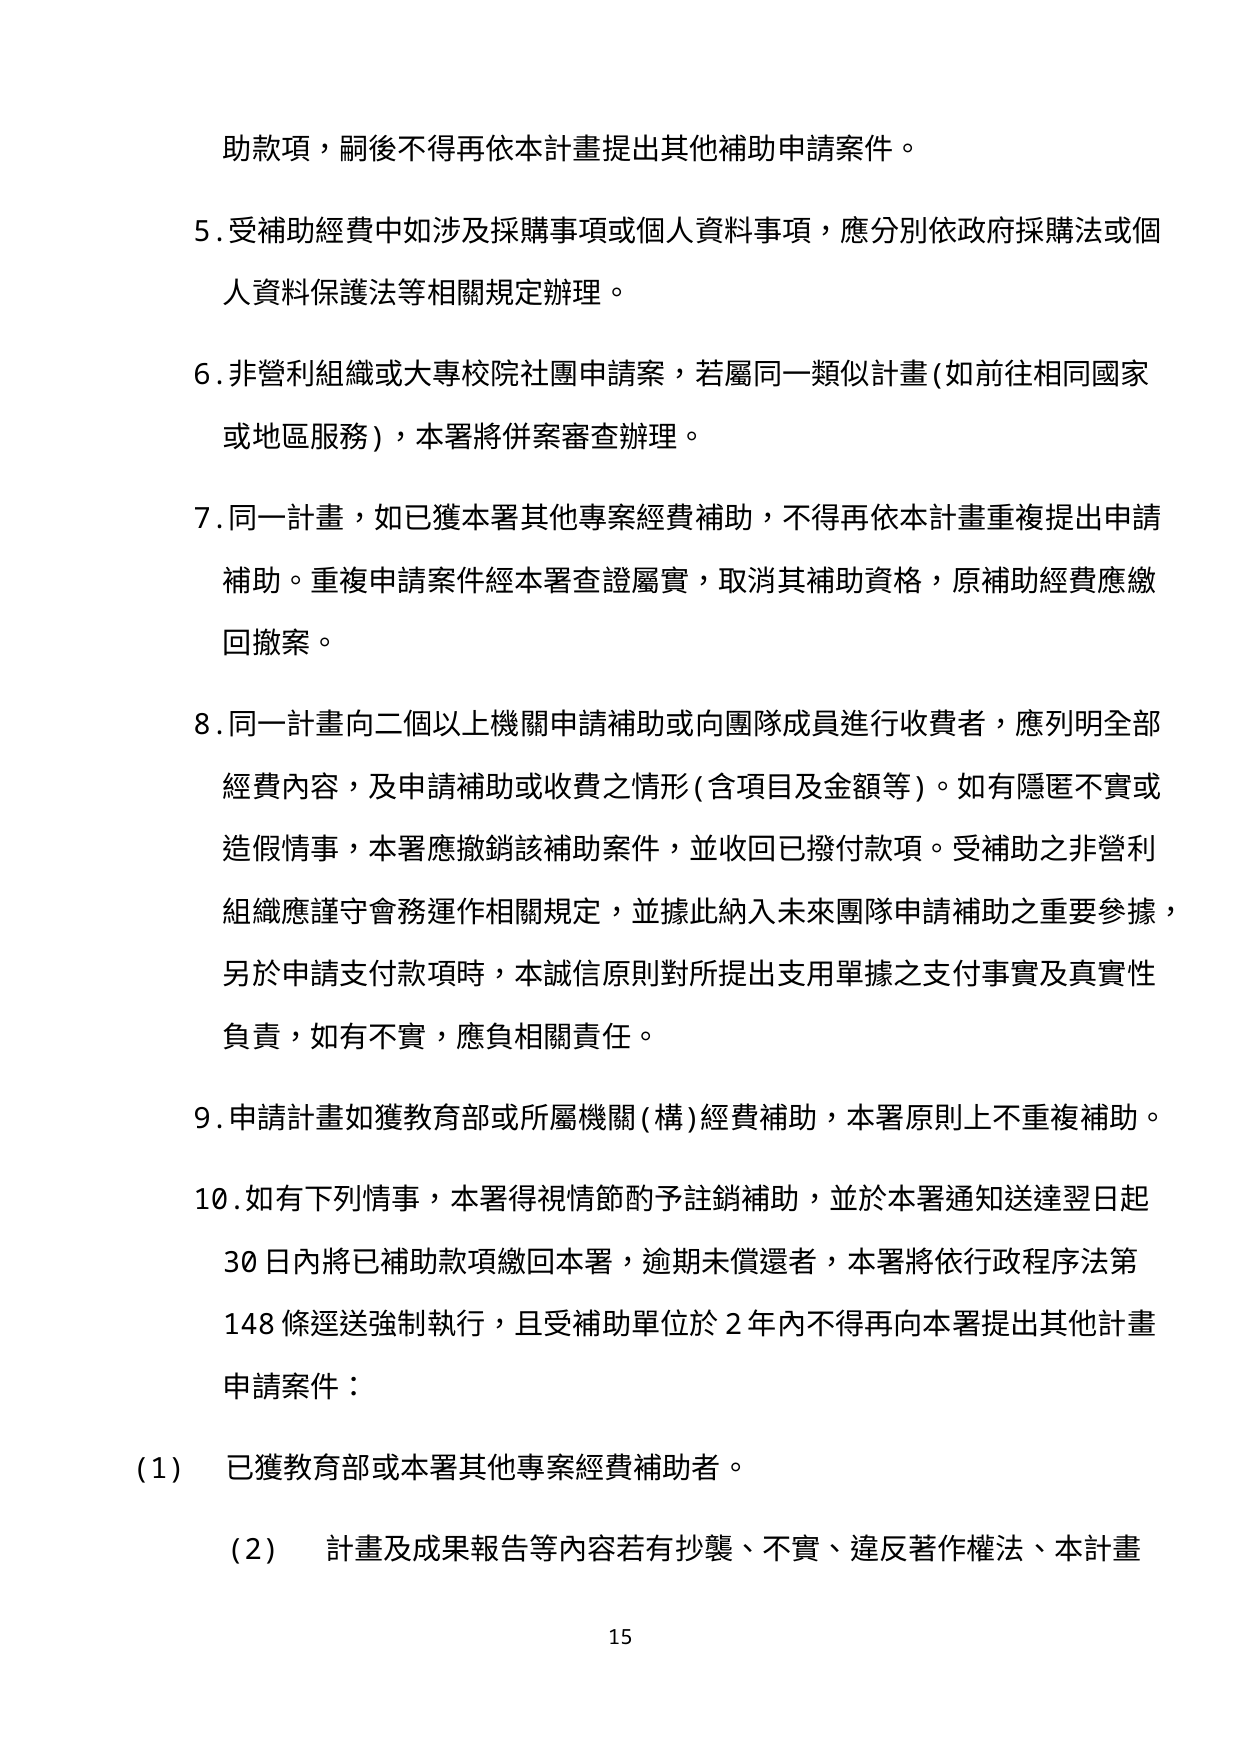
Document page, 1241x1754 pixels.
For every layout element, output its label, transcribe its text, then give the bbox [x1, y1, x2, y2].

list 計畫及成果報告等內容若有抄襲、不實、違反著作權法、本計畫 [227, 1505, 1165, 1568]
text 9.申請計畫如獲教育部或所屬機關(構)經費補助，本署原則上不重複補助。 [193, 1074, 1165, 1137]
text 7.同一計畫，如已獲本署其他專案經費補助，不得再依本計畫重複提出申請補助。重複申請案件經本署查證屬實，取消其補助資格，原補助經費應繳回撤案。 [193, 474, 1165, 662]
text 5.受補助經費中如涉及採購事項或個人資料事項，應分別依政府採購法或個人資料保護法等相關規定辦理。 [193, 187, 1165, 312]
text 助款項，嗣後不得再依本計畫提出其他補助申請案件。 [193, 105, 1165, 168]
list 已獲教育部或本署其他專案經費補助者。 [75, 1424, 1165, 1487]
text 6.非營利組織或大專校院社團申請案，若屬同一類似計畫(如前往相同國家或地區服務)，本署將併案審查辦理。 [193, 330, 1165, 455]
text 8.同一計畫向二個以上機關申請補助或向團隊成員進行收費者，應列明全部經費內容，及申請補助或收費之情形(含項目及金額等)。如有隱匿不實或造假情事，本署應撤銷該補助案件，並收回已撥付款項。受補助之非營利組織應謹守會務運作相關規定，並據此納入未來團隊申請補助之重要參據，另於申請支付款項時，本誠信原則對所提出支用單據之支付事實及真實性負責，如有不實，應負相關責任。 [193, 680, 1165, 1055]
text 10.如有下列情事，本署得視情節酌予註銷補助，並於本署通知送達翌日起30日內將已補助款項繳回本署，逾期未償還者，本署將依行政程序法第148條逕送強制執行，且受補助單位於2年內不得再向本署提出其他計畫申請案件： [193, 1155, 1165, 1405]
